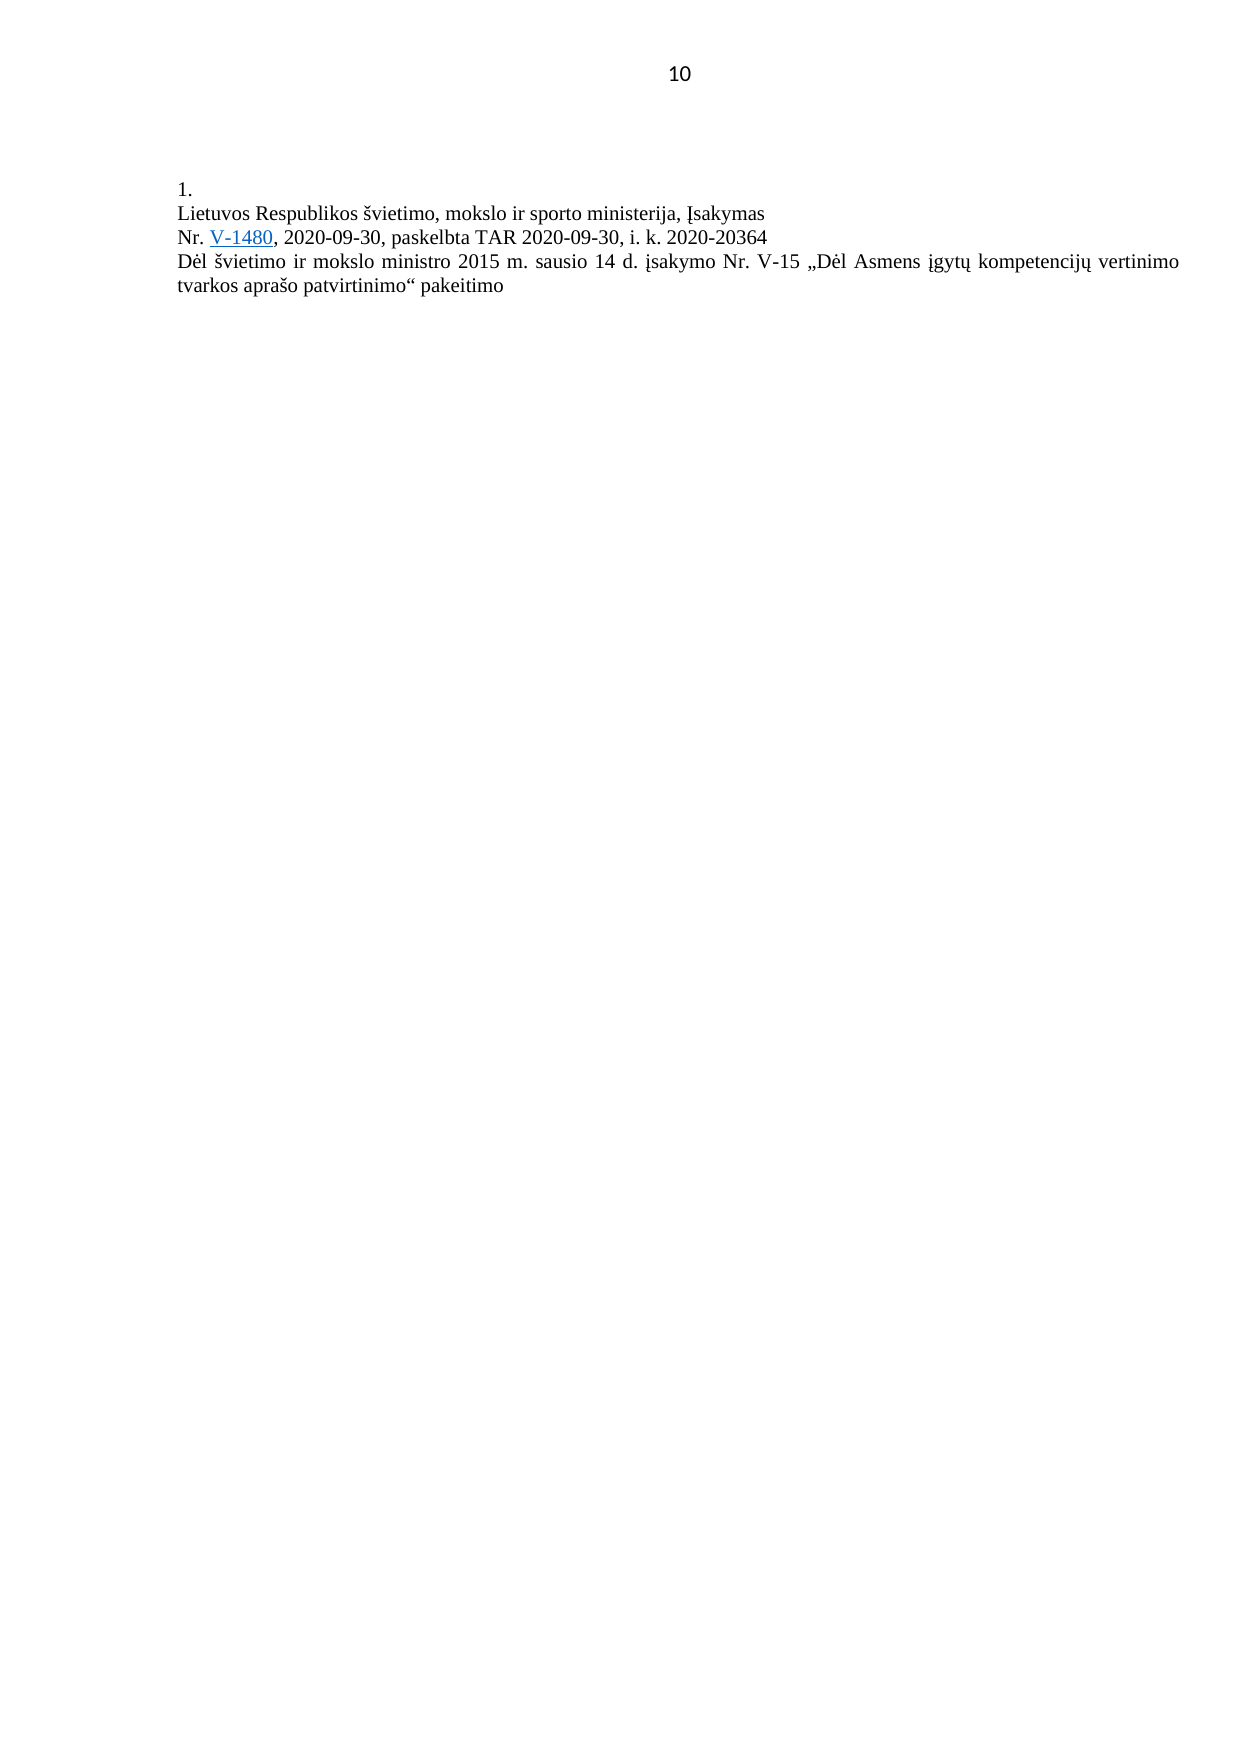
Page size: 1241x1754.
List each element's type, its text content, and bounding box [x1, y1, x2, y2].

text Nr. V-1480, 2020-09-30, paskelbta TAR 2020-09-30, i. k. 2020-20364 [177, 225, 1182, 249]
text 1. [177, 177, 1182, 201]
text Dėl švietimo ir mokslo ministro 2015 m. sausio 14 d. įsakymo Nr. V-15 „Dėl Asmens įgytų kompetencijų vertinimo tvarkos aprašo patvirtinimo“ pakeitimo [177, 249, 1182, 297]
text Lietuvos Respublikos švietimo, mokslo ir sporto ministerija, Įsakymas [177, 201, 1182, 225]
